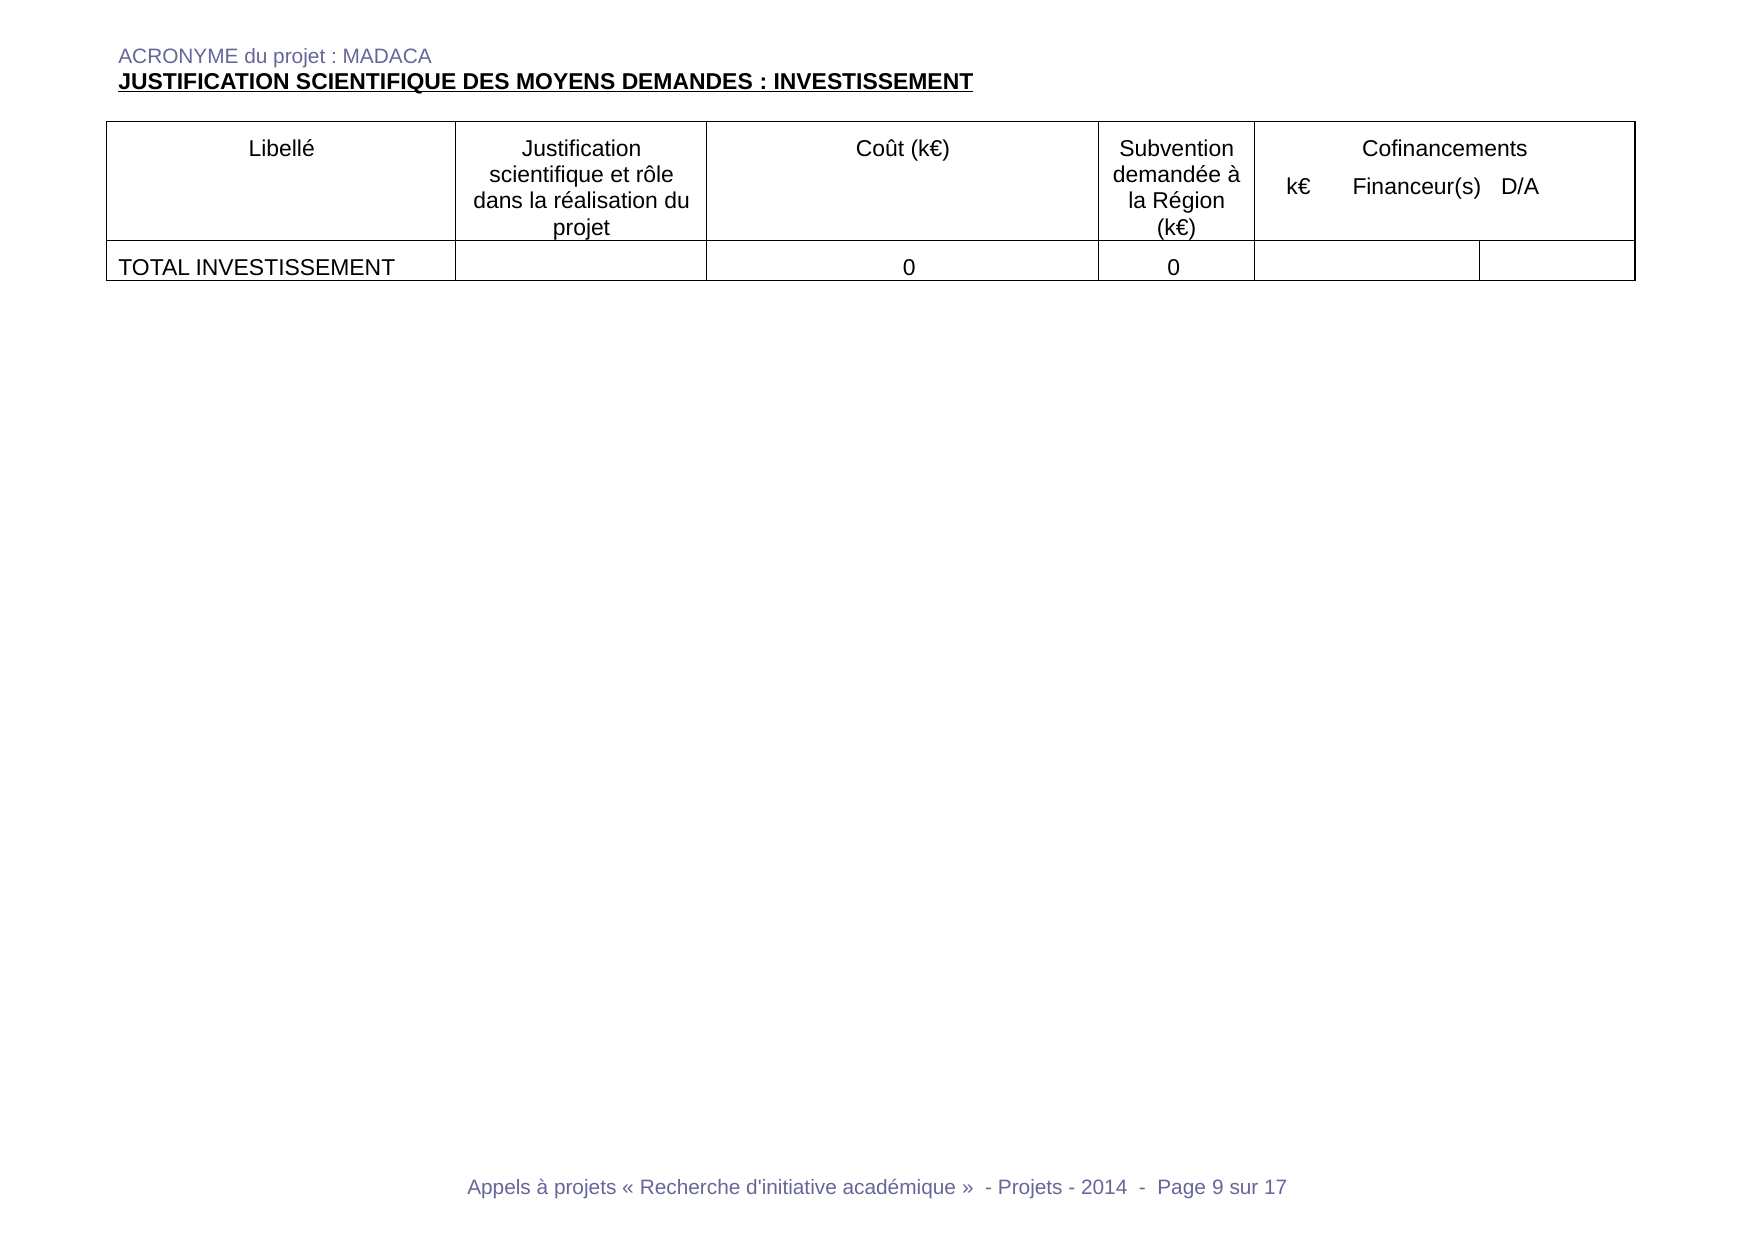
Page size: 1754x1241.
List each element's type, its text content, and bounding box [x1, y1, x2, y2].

text JUSTIFICATION SCIENTIFIQUE DES MOYENS DEMANDES : INVESTISSEMENT [118, 68, 1636, 94]
table_cell [1480, 241, 1634, 280]
table_cell TOTAL INVESTISSEMENT [107, 241, 455, 280]
table_header Coût (k€) [707, 122, 1098, 240]
table_cell 0 [707, 241, 1098, 280]
table_header Subvention demandée à la Région (k€) [1099, 122, 1254, 240]
table_cell 0 [1099, 241, 1254, 280]
table_cell [456, 241, 706, 280]
table_header Libellé [107, 122, 455, 240]
table_header Cofinancements k€ Financeur(s) D/A [1255, 122, 1634, 240]
table_cell [1255, 241, 1479, 280]
table_header Justification scientifique et rôle dans la réalisation du projet [456, 122, 706, 240]
